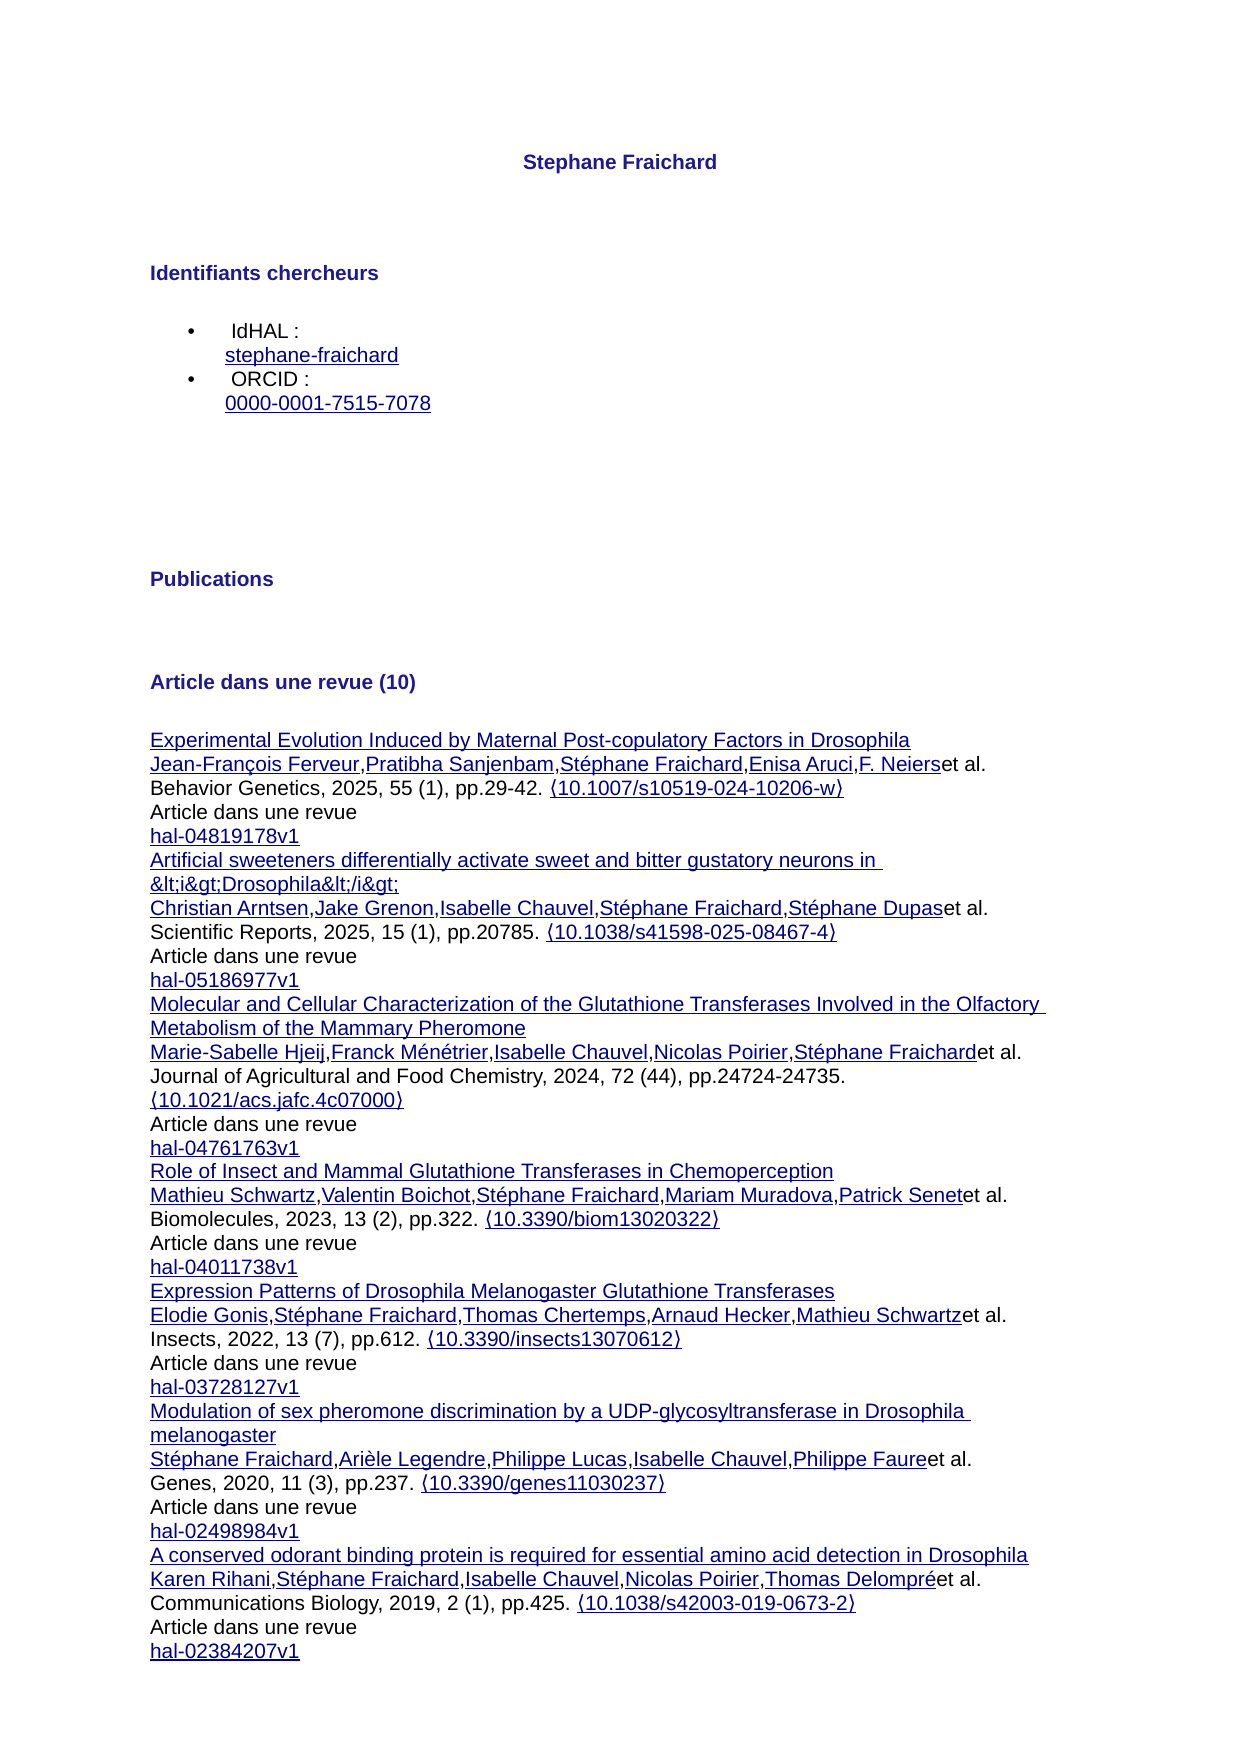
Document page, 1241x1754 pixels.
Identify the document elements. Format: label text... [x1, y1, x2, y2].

table_cell Artificial sweeteners differentially activate sweet and bitter gustatory neurons in &lt;i&gt;Drosophila&lt;/i&gt; Christian Arntsen,Jake Grenon,Isabelle Chauvel,Stéphane Fraichard,Stéphane Dupaset al. Scientific Reports, 2025, 15 (1), pp.20785. ⟨10.1038/s41598-025-08467-4⟩ Article dans une revue hal-05186977v1 [150, 848, 1090, 992]
table_header Experimental Evolution Induced by Maternal Post-copulatory Factors in Drosophila Jean-François Ferveur,Pratibha Sanjenbam,Stéphane Fraichard,Enisa Aruci,F. Neierset al. Behavior Genetics, 2025, 55 (1), pp.29-42. ⟨10.1007/s10519-024-10206-w⟩ Article dans une revue hal-04819178v1 [150, 728, 1090, 848]
subtitle Identifiants chercheurs [150, 260, 1090, 284]
subtitle Stephane Fraichard [150, 150, 1090, 174]
table_cell Modulation of sex pheromone discrimination by a UDP-glycosyltransferase in Drosophila melanogaster Stéphane Fraichard,Arièle Legendre,Philippe Lucas,Isabelle Chauvel,Philippe Faureet al. Genes, 2020, 11 (3), pp.237. ⟨10.3390/genes11030237⟩ Article dans une revue hal-02498984v1 [150, 1399, 1090, 1543]
list IdHAL : [187, 319, 1090, 343]
list ORCID : [187, 367, 1090, 391]
table_cell A conserved odorant binding protein is required for essential amino acid detection in Drosophila Karen Rihani,Stéphane Fraichard,Isabelle Chauvel,Nicolas Poirier,Thomas Delompréet al. Communications Biology, 2019, 2 (1), pp.425. ⟨10.1038/s42003-019-0673-2⟩ Article dans une revue hal-02384207v1 [150, 1543, 1090, 1662]
subtitle Article dans une revue (10) [150, 670, 1090, 694]
list 0000-0001-7515-7078 [187, 391, 1090, 414]
table_cell Molecular and Cellular Characterization of the Glutathione Transferases Involved in the Olfactory Metabolism of the Mammary Pheromone Marie-Sabelle Hjeij,Franck Ménétrier,Isabelle Chauvel,Nicolas Poirier,Stéphane Fraichardet al. Journal of Agricultural and Food Chemistry, 2024, 72 (44), pp.24724-24735. ⟨10.1021/acs.jafc.4c07000⟩ Article dans une revue hal-04761763v1 [150, 992, 1090, 1159]
list stephane-fraichard [187, 343, 1090, 367]
table_cell Expression Patterns of Drosophila Melanogaster Glutathione Transferases Elodie Gonis,Stéphane Fraichard,Thomas Chertemps,Arnaud Hecker,Mathieu Schwartzet al. Insects, 2022, 13 (7), pp.612. ⟨10.3390/insects13070612⟩ Article dans une revue hal-03728127v1 [150, 1279, 1090, 1399]
table_cell Role of Insect and Mammal Glutathione Transferases in Chemoperception Mathieu Schwartz,Valentin Boichot,Stéphane Fraichard,Mariam Muradova,Patrick Senetet al. Biomolecules, 2023, 13 (2), pp.322. ⟨10.3390/biom13020322⟩ Article dans une revue hal-04011738v1 [150, 1159, 1090, 1279]
subtitle Publications [150, 567, 1090, 591]
